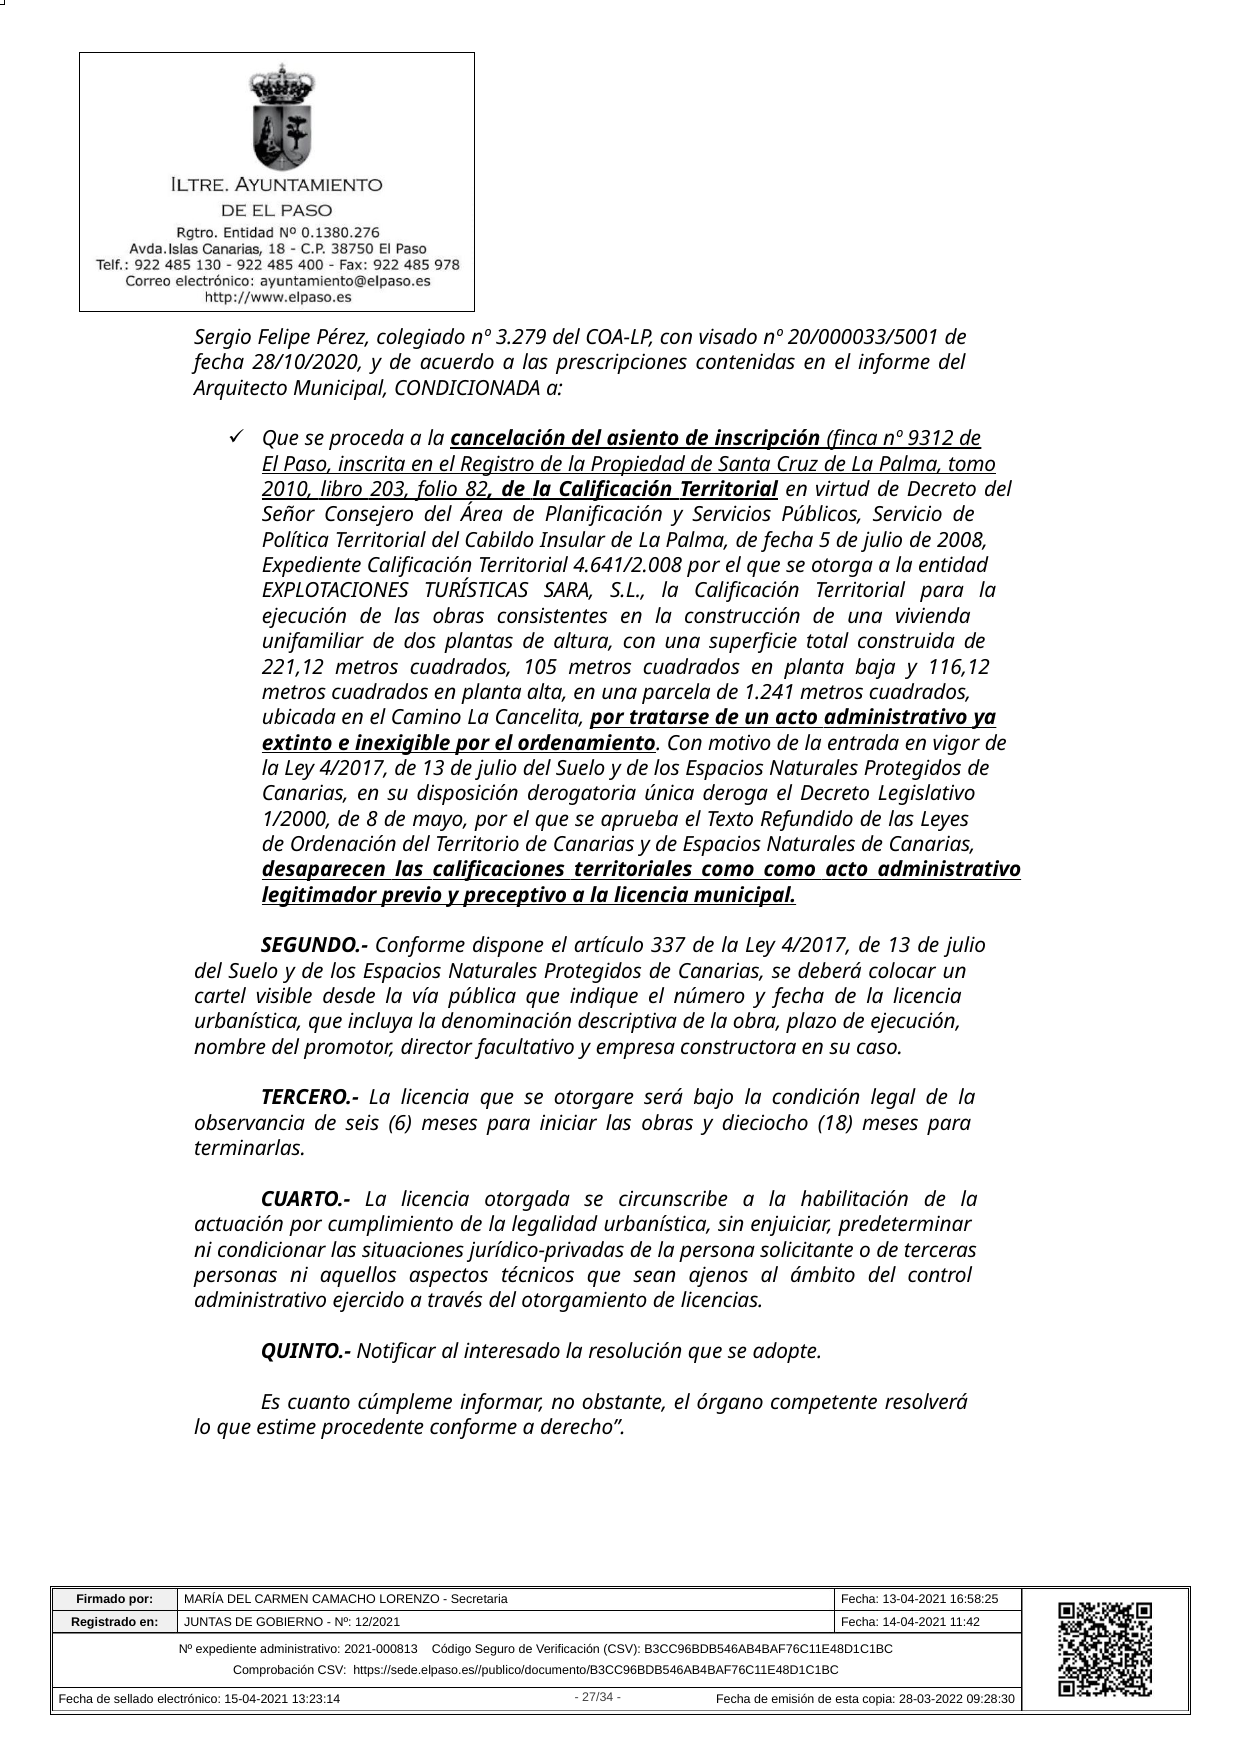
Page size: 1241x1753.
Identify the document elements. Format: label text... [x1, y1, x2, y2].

text Política Territorial del Cabildo Insular de La Palma, de fecha 5 de julio de 2008, [262, 527, 1072, 552]
text terminarlas. [194, 1136, 1071, 1161]
text la Ley 4/2017, de 13 de julio del Suelo y de los Espacios Naturales Protegidos de [262, 756, 1072, 780]
text actuación por cumplimiento de la legalidad urbanística, sin enjuiciar, predeterminar [194, 1212, 1072, 1237]
text Registrado en: [71, 1615, 177, 1629]
text Fecha de sellado electrónico: 15-04-2021 13:23:14 [58, 1692, 365, 1706]
text Nº expediente administrativo: 2021-000813 Código Seguro de Verificación (CSV): B3CC96BDB546AB4BAF76C11E48D1C1BC [178, 1642, 920, 1656]
text de Ordenación del Territorio de Canarias y de Espacios Naturales de Canarias, [262, 832, 1072, 857]
text Es cuanto cúmpleme informar, no obstante, el órgano competente resolverá [261, 1389, 1071, 1414]
text ni condicionar las situaciones jurídico-privadas de la persona solicitante o de terceras [194, 1237, 1072, 1262]
picture [51, 1587, 1190, 1714]
text legitimador previo y preceptivo a la licencia municipal. [262, 882, 1072, 907]
text 2010, libro 203, folio 82, de la Calificación Territorial en virtud de Decreto del [262, 476, 1072, 501]
text Fecha de emisión de esta copia: 28-03-2022 09:28:30 [716, 1692, 1040, 1706]
text Expediente Calificación Territorial 4.641/2.008 por el que se otorga a la entidad [262, 553, 1072, 577]
text - 27/34 - [574, 1691, 640, 1705]
text CUARTO.- La licencia otorgada se circunscribe a la habilitación de la [261, 1186, 1072, 1211]
text ✓ [228, 427, 262, 451]
text Señor Consejero del Área de Planificación y Servicios Públicos, Servicio de [262, 502, 1072, 527]
text del Suelo y de los Espacios Naturales Protegidos de Canarias, se deberá colocar un [194, 959, 1072, 983]
text ejecución de las obras consistentes en la construcción de una vivienda [262, 603, 1072, 628]
text 221,12 metros cuadrados, 105 metros cuadrados en planta baja y 116,12 [262, 654, 1071, 679]
text Canarias, en su disposición derogatoria única deroga el Decreto Legislativo [262, 781, 1072, 806]
text unifamiliar de dos plantas de altura, con una superficie total construida de [262, 628, 1072, 653]
text Fecha: 13-04-2021 16:58:25 [841, 1593, 1022, 1607]
text QUINTO.- Notificar al interesado la resolución que se adopte. [261, 1338, 896, 1363]
text personas ni aquellos aspectos técnicos que sean ajenos al ámbito del control [194, 1263, 1072, 1287]
text El Paso, inscrita en el Registro de la Propiedad de Santa Cruz de La Palma, tomo [262, 451, 1071, 476]
text Comprobación CSV: https://sede.elpaso.es//publico/documento/B3CC96BDB546AB4BAF76C11E48D1C1BC [233, 1663, 920, 1677]
text fecha 28/10/2020, y de acuerdo a las prescripciones contenidas en el informe del [194, 350, 1072, 375]
text SEGUNDO.- Conforme dispone el artículo 337 de la Ley 4/2017, de 13 de julio [261, 932, 1071, 958]
text administrativo ejercido a través del otorgamiento de licencias. [194, 1288, 1072, 1313]
text Fecha: 14-04-2021 11:42 [841, 1615, 1022, 1629]
text Arquitecto Municipal, CONDICIONADA a: [194, 375, 1072, 400]
text Firmado por: [76, 1593, 172, 1607]
text Sergio Felipe Pérez, colegiado nº 3.279 del COA-LP, con visado nº 20/000033/5001 de [194, 325, 1072, 349]
text urbanística, que incluya la denominación descriptiva de la obra, plazo de ejecución, [194, 1009, 1072, 1034]
text 1/2000, de 8 de mayo, por el que se aprueba el Texto Refundido de las Leyes [262, 806, 1071, 831]
text lo que estime procedente conforme a derecho”. [194, 1415, 1071, 1439]
text TERCERO.- La licencia que se otorgare será bajo la condición legal de la [261, 1084, 1071, 1110]
text ubicada en el Camino La Cancelita, por tratarse de un acto administrativo ya [262, 704, 1072, 730]
text extinto e inexigible por el ordenamiento. Con motivo de la entrada en vigor de [262, 730, 1072, 755]
text JUNTAS DE GOBIERNO - Nº: 12/2021 [184, 1615, 533, 1629]
text desaparecen las calificaciones territoriales como como acto administrativo [262, 857, 1072, 882]
text cartel visible desde la vía pública que indique el número y fecha de la licencia [194, 984, 1072, 1008]
text MARÍA DEL CARMEN CAMACHO LORENZO - Secretaria [184, 1593, 533, 1607]
text observancia de seis (6) meses para iniciar las obras y dieciocho (18) meses para [194, 1111, 1071, 1135]
text metros cuadrados en planta alta, en una parcela de 1.241 metros cuadrados, [262, 679, 1072, 704]
text Que se proceda a la cancelación del asiento de inscripción (finca nº 9312 de [262, 425, 1072, 451]
text nombre del promotor, director facultativo y empresa constructora en su caso. [194, 1034, 1072, 1059]
text EXPLOTACIONES TURÍSTICAS SARA, S.L., la Calificación Territorial para la [262, 578, 1072, 603]
picture [80, 53, 474, 311]
